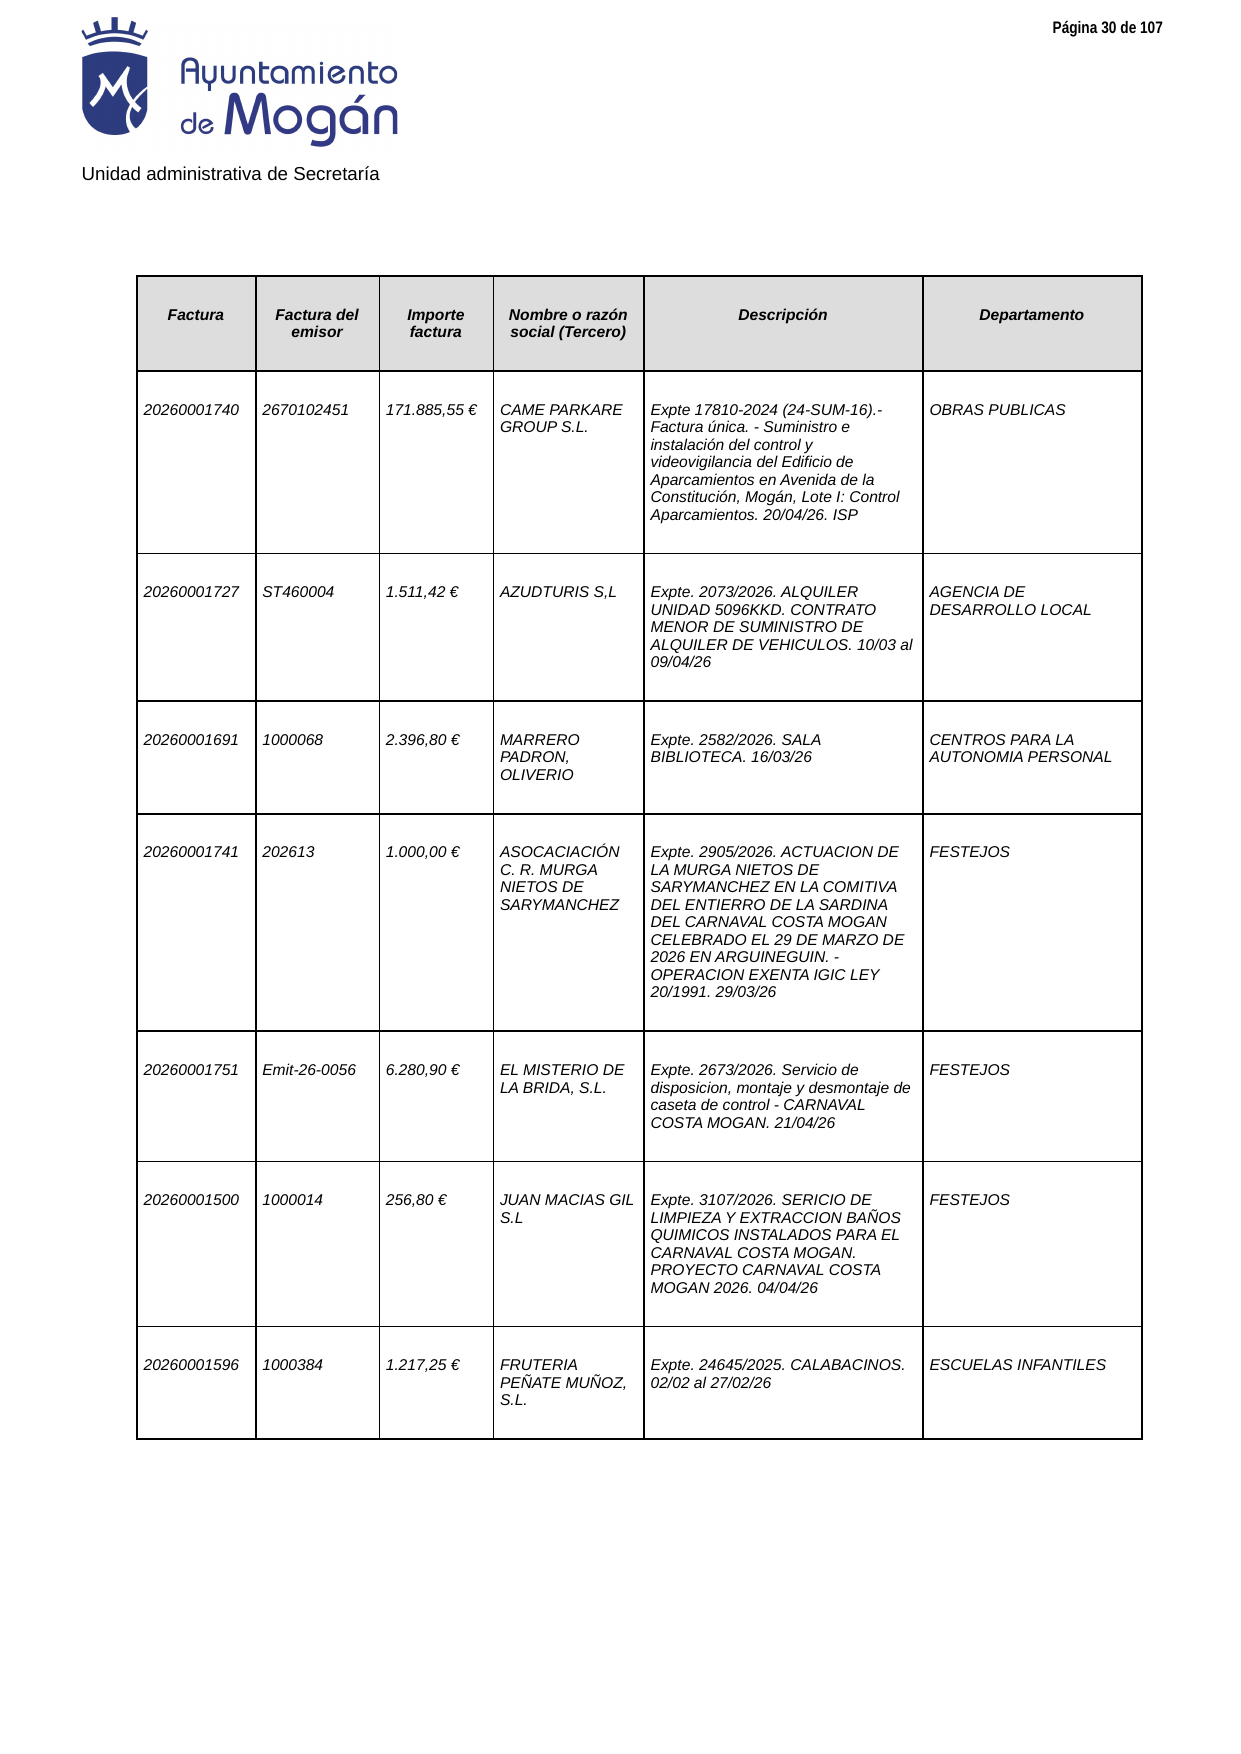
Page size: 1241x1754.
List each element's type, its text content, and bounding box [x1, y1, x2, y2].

table_cell Expte. 2073/2026. ALQUILER UNIDAD 5096KKD. CONTRATO MENOR DE SUMINISTRO DE ALQUILER DE VEHICULOS. 10/03 al 09/04/26 [645, 554, 922, 700]
table_header Departamento [924, 277, 1141, 370]
table_cell 20260001691 [138, 702, 255, 813]
table_header Factura [138, 277, 255, 370]
table_cell 1.000,00 € [380, 815, 493, 1030]
table_header Nombre o razón social (Tercero) [494, 277, 643, 370]
table_cell ESCUELAS INFANTILES [924, 1327, 1141, 1438]
table_cell CENTROS PARA LA AUTONOMIA PERSONAL [924, 702, 1141, 813]
table_cell AZUDTURIS S,L [494, 554, 643, 700]
table_cell Expte 17810-2024 (24-SUM-16).-Factura única. - Suministro e instalación del control y videovigilancia del Edificio de Aparcamientos en Avenida de la Constitución, Mogán, Lote I: Control Aparcamientos. 20/04/26. ISP [645, 372, 922, 553]
table_cell Expte. 24645/2025. CALABACINOS. 02/02 al 27/02/26 [645, 1327, 922, 1438]
table_header Factura del emisor [257, 277, 379, 370]
table_cell FESTEJOS [924, 815, 1141, 1030]
table_cell 2670102451 [257, 372, 379, 553]
table_cell 1000014 [257, 1162, 379, 1326]
table_cell ST460004 [257, 554, 379, 700]
table_cell 20260001596 [138, 1327, 255, 1438]
table_cell 20260001500 [138, 1162, 255, 1326]
table_cell 20260001740 [138, 372, 255, 553]
table_cell 2.396,80 € [380, 702, 493, 813]
table_cell 6.280,90 € [380, 1032, 493, 1161]
table_cell EL MISTERIO DE LA BRIDA, S.L. [494, 1032, 643, 1161]
table_cell AGENCIA DE DESARROLLO LOCAL [924, 554, 1141, 700]
table_cell 1.511,42 € [380, 554, 493, 700]
table_cell 20260001741 [138, 815, 255, 1030]
table_cell FESTEJOS [924, 1032, 1141, 1161]
table_cell 1.217,25 € [380, 1327, 493, 1438]
table_cell 1000384 [257, 1327, 379, 1438]
table_cell Emit-26-0056 [257, 1032, 379, 1161]
table_cell Expte. 2905/2026. ACTUACION DE LA MURGA NIETOS DE SARYMANCHEZ EN LA COMITIVA DEL ENTIERRO DE LA SARDINA DEL CARNAVAL COSTA MOGAN CELEBRADO EL 29 DE MARZO DE 2026 EN ARGUINEGUIN. - OPERACION EXENTA IGIC LEY 20/1991. 29/03/26 [645, 815, 922, 1030]
table_cell 171.885,55 € [380, 372, 493, 553]
table_header Importe factura [380, 277, 493, 370]
table_cell Expte. 3107/2026. SERICIO DE LIMPIEZA Y EXTRACCION BAÑOS QUIMICOS INSTALADOS PARA EL CARNAVAL COSTA MOGAN. PROYECTO CARNAVAL COSTA MOGAN 2026. 04/04/26 [645, 1162, 922, 1326]
table_cell MARRERO PADRON, OLIVERIO [494, 702, 643, 813]
table_cell 20260001751 [138, 1032, 255, 1161]
table_cell OBRAS PUBLICAS [924, 372, 1141, 553]
table_cell FRUTERIA PEÑATE MUÑOZ, S.L. [494, 1327, 643, 1438]
table_cell 256,80 € [380, 1162, 493, 1326]
table_header Descripción [645, 277, 922, 370]
table_cell Expte. 2582/2026. SALA BIBLIOTECA. 16/03/26 [645, 702, 922, 813]
table_cell 1000068 [257, 702, 379, 813]
table_cell ASOCACIACIÓN C. R. MURGA NIETOS DE SARYMANCHEZ [494, 815, 643, 1030]
picture [81, 17, 398, 153]
table_cell 20260001727 [138, 554, 255, 700]
table_cell Expte. 2673/2026. Servicio de disposicion, montaje y desmontaje de caseta de control - CARNAVAL COSTA MOGAN. 21/04/26 [645, 1032, 922, 1161]
table_cell FESTEJOS [924, 1162, 1141, 1326]
table_cell JUAN MACIAS GIL S.L [494, 1162, 643, 1326]
table_cell 202613 [257, 815, 379, 1030]
table_cell CAME PARKARE GROUP S.L. [494, 372, 643, 553]
